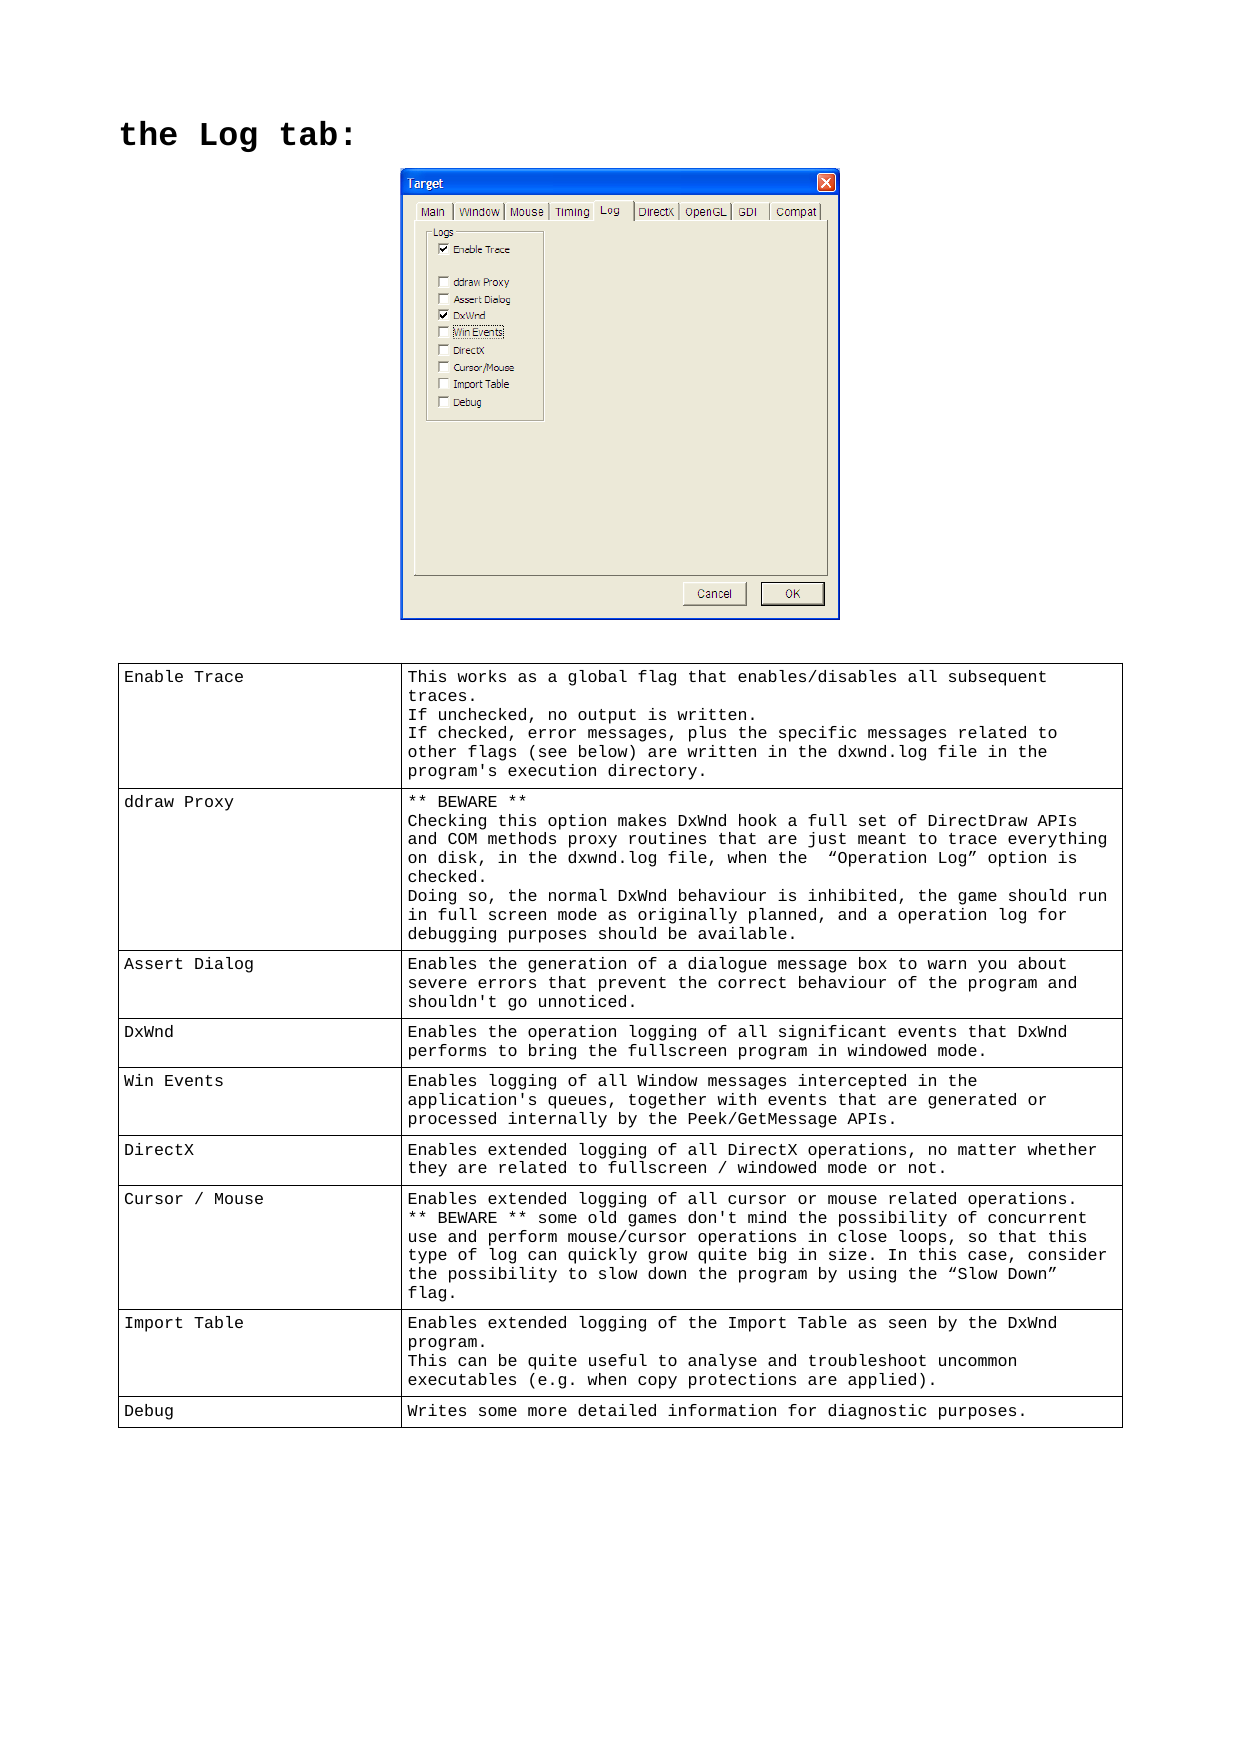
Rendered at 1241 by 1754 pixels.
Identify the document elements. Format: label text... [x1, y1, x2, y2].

table_header This works as a global flag that enables/disables all subsequent traces. If unchecked, no output is written. If checked, error messages, plus the specific messages related to other flags (see below) are written in the dxwnd.log file in the program's execution directory. [402, 664, 1122, 787]
table_header Enable Trace [119, 664, 401, 787]
table_cell Writes some more detailed information for diagnostic purposes. [402, 1397, 1122, 1427]
table_cell Debug [119, 1397, 401, 1427]
table_cell DirectX [119, 1136, 401, 1184]
table_cell Import Table [119, 1310, 401, 1396]
table_cell DxWnd [119, 1019, 401, 1067]
table_cell Enables extended logging of all DirectX operations, no matter whether they are related to fullscreen / windowed mode or not. [402, 1136, 1122, 1184]
picture [400, 168, 840, 620]
table_cell Enables the operation logging of all significant events that DxWnd performs to bring the fullscreen program in windowed mode. [402, 1019, 1122, 1067]
table_cell ** BEWARE ** Checking this option makes DxWnd hook a full set of DirectDraw APIs and COM methods proxy routines that are just meant to trace everything on disk, in the dxwnd.log file, when the “Operation Log” option is checked. Doing so, the normal DxWnd behaviour is inhibited, the game should run in full screen mode as originally planned, and a operation log for debugging purposes should be available. [402, 789, 1122, 950]
table_cell Cursor / Mouse [119, 1186, 401, 1309]
table_cell Win Events [119, 1068, 401, 1135]
text the Log tab: [118, 118, 1122, 156]
table_cell ddraw Proxy [119, 789, 401, 950]
table_cell Enables the generation of a dialogue message box to warn you about severe errors that prevent the correct behaviour of the program and shouldn't go unnoticed. [402, 951, 1122, 1018]
table_cell Assert Dialog [119, 951, 401, 1018]
table_cell Enables extended logging of the Import Table as seen by the DxWnd program. This can be quite useful to analyse and troubleshoot uncommon executables (e.g. when copy protections are applied). [402, 1310, 1122, 1396]
table_cell Enables logging of all Window messages intercepted in the application's queues, together with events that are generated or processed internally by the Peek/GetMessage APIs. [402, 1068, 1122, 1135]
table_cell Enables extended logging of all cursor or mouse related operations. ** BEWARE ** some old games don't mind the possibility of concurrent use and perform mouse/cursor operations in close loops, so that this type of log can quickly grow quite big in size. In this case, consider the possibility to slow down the program by using the “Slow Down” flag. [402, 1186, 1122, 1309]
